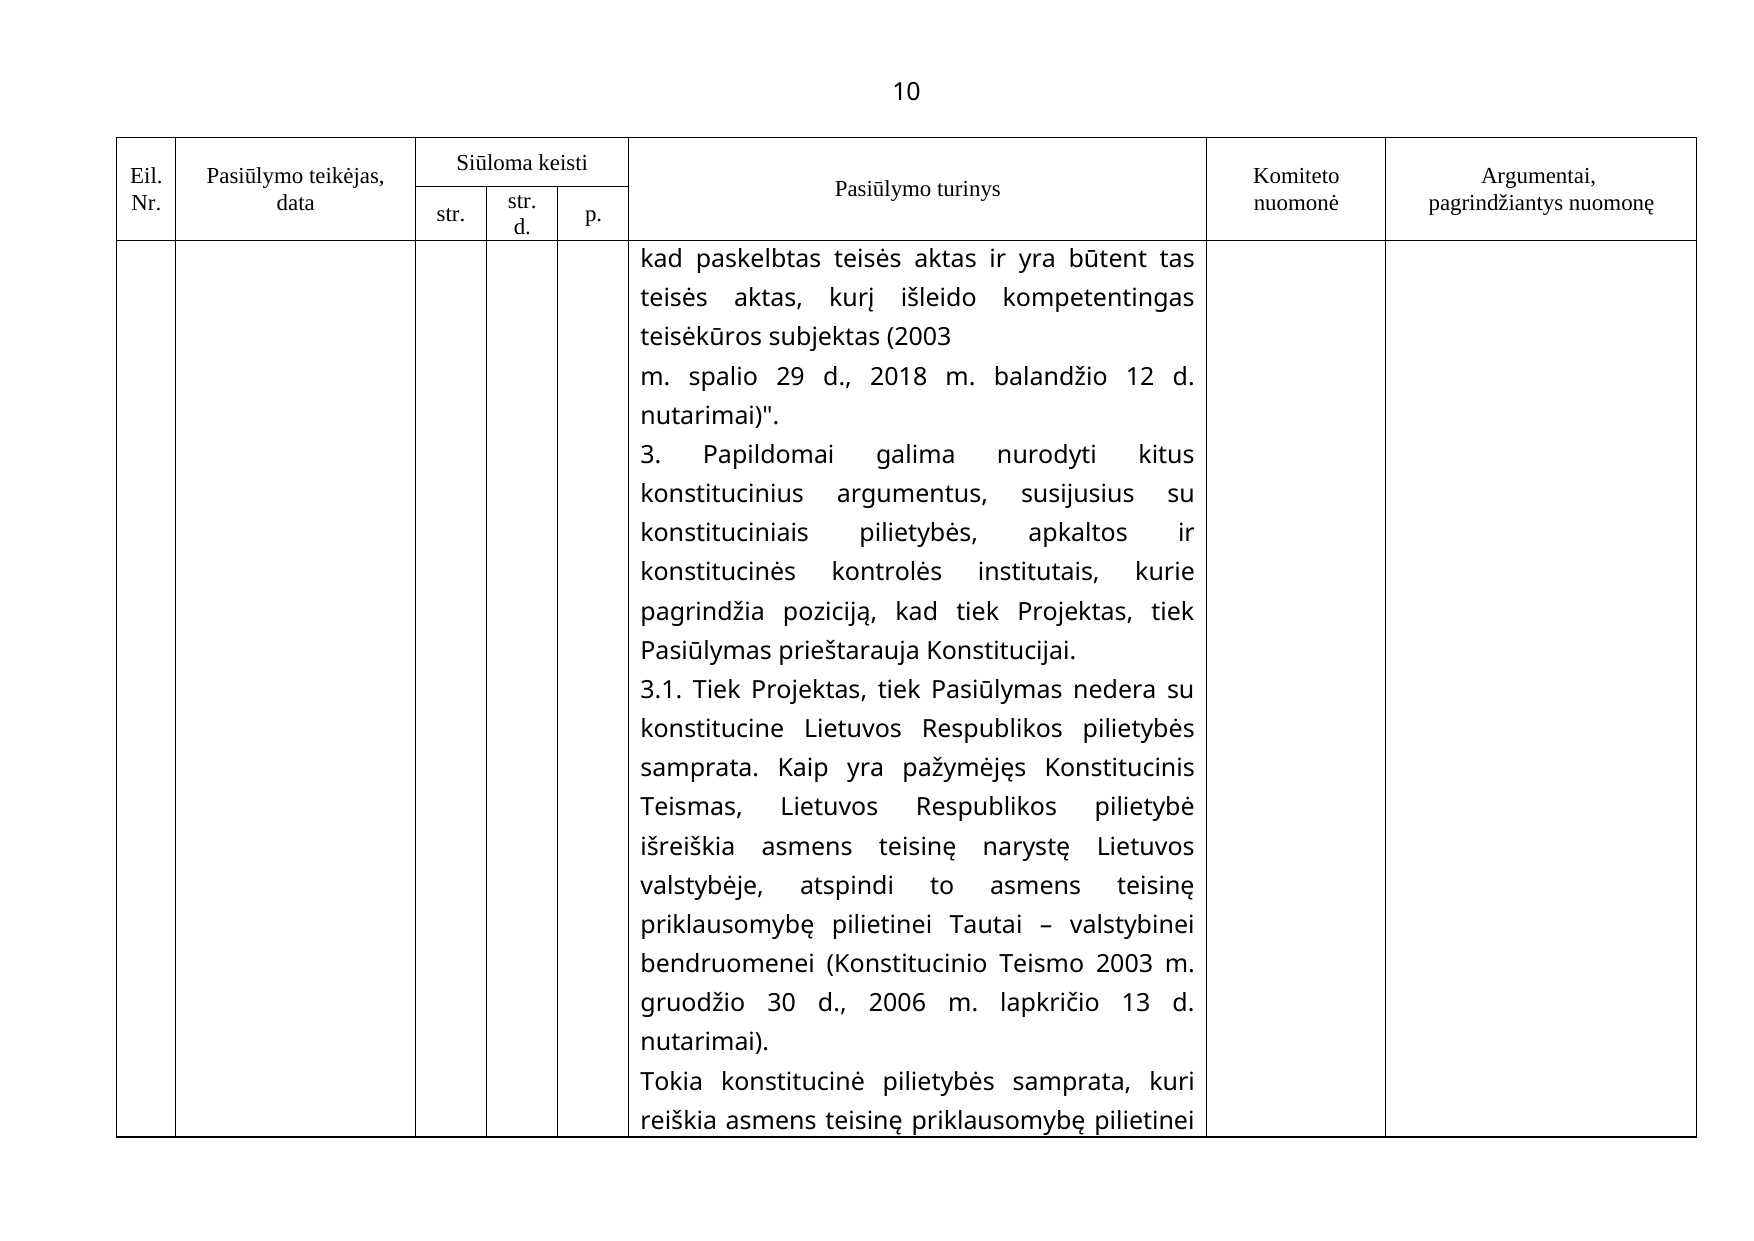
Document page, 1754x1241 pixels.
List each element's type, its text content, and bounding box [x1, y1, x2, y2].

table_header Pasiūlymo teikėjas, data [176, 138, 415, 239]
table_cell [1386, 241, 1696, 1136]
table_cell [1207, 241, 1385, 1136]
table_cell str. [416, 187, 486, 239]
table_header Eil. Nr. [117, 138, 175, 239]
table_header Pasiūlymo turinys [629, 138, 1206, 239]
table_header Komiteto nuomonė [1207, 138, 1385, 239]
table_header Siūloma keisti [416, 138, 628, 186]
table_cell kad paskelbtas teisės aktas ir yra būtent tas teisės aktas, kurį išleido kompetentingas teisėkūros subjektas (2003 m. spalio 29 d., 2018 m. balandžio 12 d. nutarimai)". 3. Papildomai galima nurodyti kitus konstitucinius argumentus, susijusius su konstituciniais pilietybės, apkaltos ir konstitucinės kontrolės institutais, kurie pagrindžia poziciją, kad tiek Projektas, tiek Pasiūlymas prieštarauja Konstitucijai. 3.1. Tiek Projektas, tiek Pasiūlymas nedera su konstitucine Lietuvos Respublikos pilietybės samprata. Kaip yra pažymėjęs Konstitucinis Teismas, Lietuvos Respublikos pilietybė išreiškia asmens teisinę narystę Lietuvos valstybėje, atspindi to asmens teisinę priklausomybę pilietinei Tautai – valstybinei bendruomenei (Konstitucinio Teismo 2003 m. gruodžio 30 d., 2006 m. lapkričio 13 d. nutarimai). Tokia konstitucinė pilietybės samprata, kuri reiškia asmens teisinę priklausomybę pilietinei [629, 241, 1206, 1136]
table_cell [416, 241, 486, 1136]
table_cell [558, 241, 628, 1136]
table_cell [487, 241, 557, 1136]
table_header Argumentai, pagrindžiantys nuomonę [1386, 138, 1696, 239]
table_cell [117, 241, 175, 1136]
table_cell p. [558, 187, 628, 239]
table_cell [176, 241, 415, 1136]
table_cell str. d. [487, 187, 557, 239]
